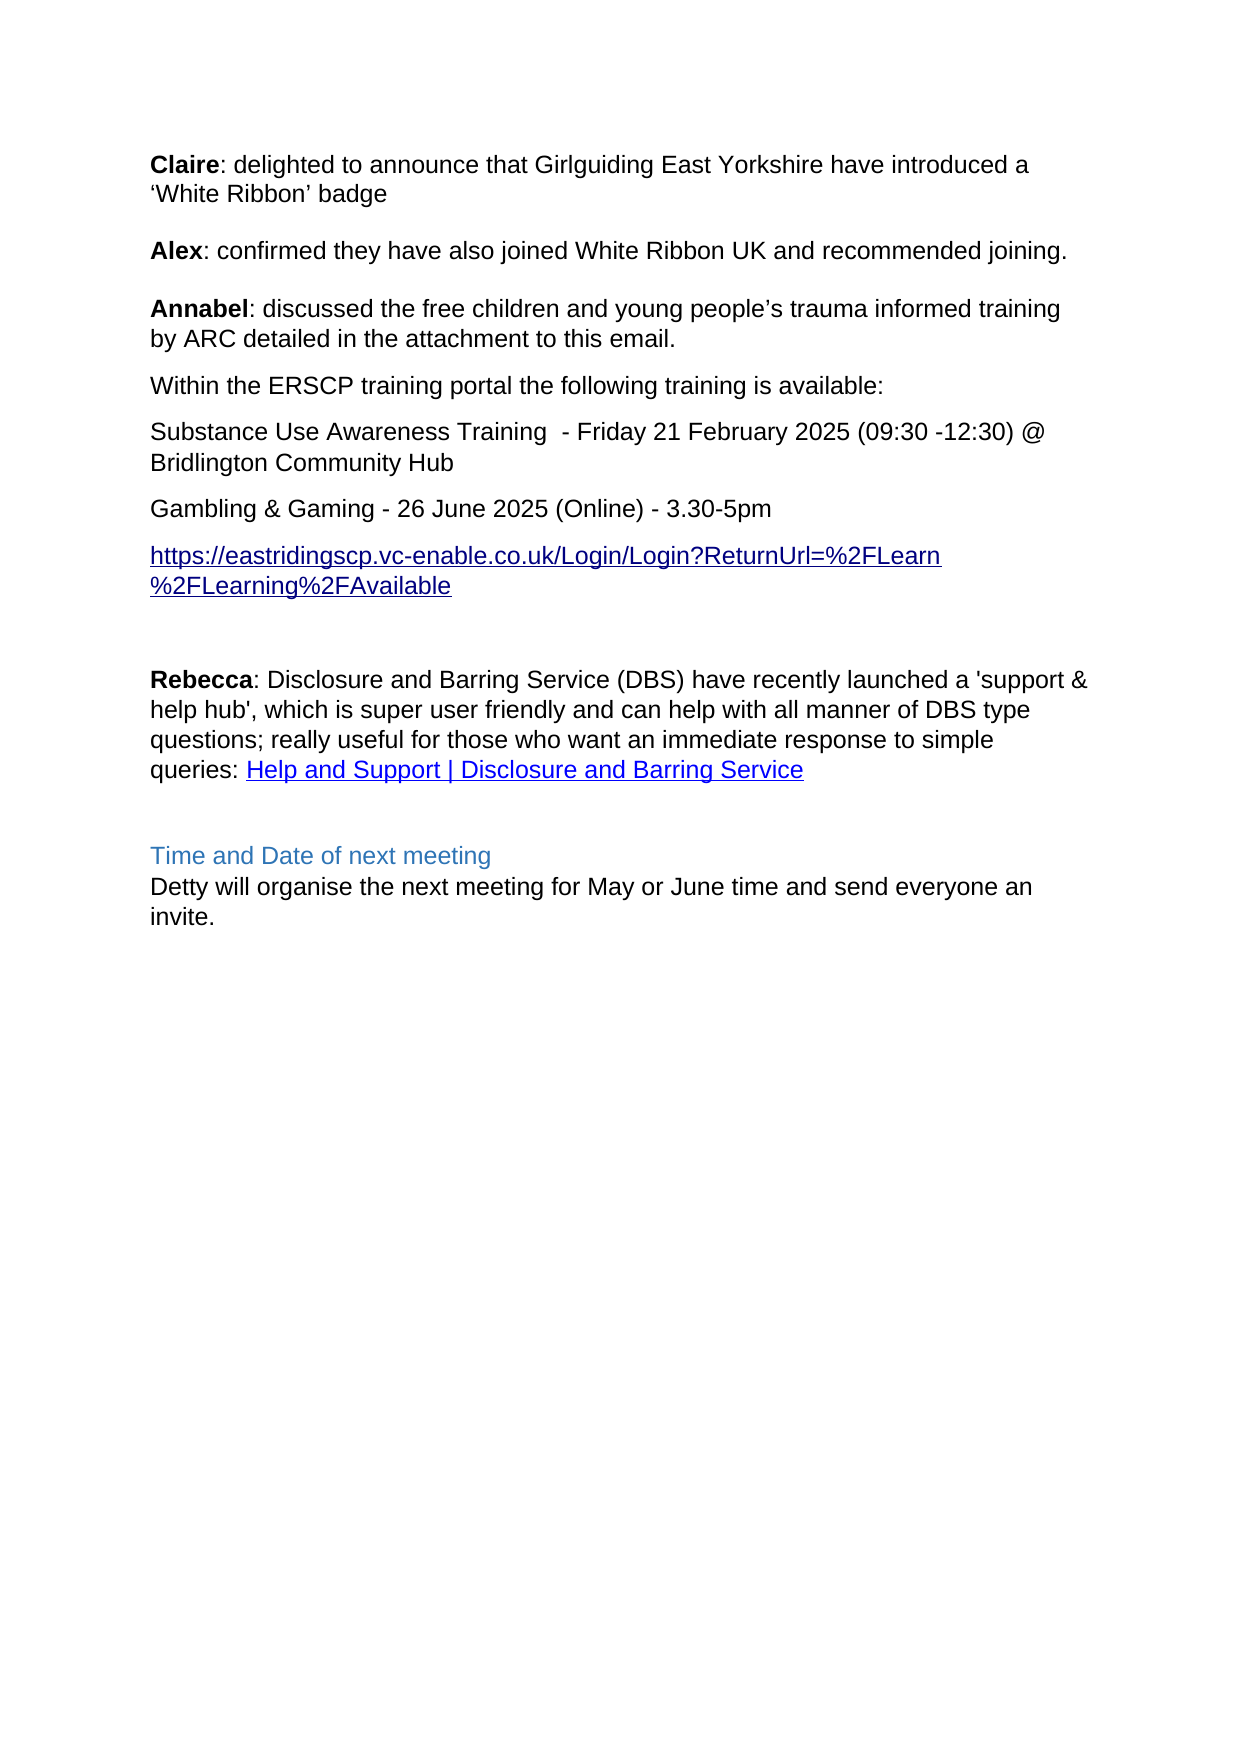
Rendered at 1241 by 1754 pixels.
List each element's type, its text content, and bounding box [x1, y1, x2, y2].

subtitle Time and Date of next meeting [150, 841, 1090, 870]
text Gambling & Gaming - 26 June 2025 (Online) - 3.30-5pm [150, 494, 1090, 523]
text Claire: delighted to announce that Girlguiding East Yorkshire have introduced a ‘White Ribbon’ badge [150, 150, 1090, 207]
text Annabel: discussed the free children and young people’s trauma informed training by ARC detailed in the attachment to this email. [150, 294, 1090, 353]
text Within the ERSCP training portal the following training is available: [150, 371, 1090, 399]
text Alex: confirmed they have also joined White Ribbon UK and recommended joining. [150, 236, 1090, 265]
text https://eastridingscp.vc-enable.co.uk/Login/Login?ReturnUrl=%2FLearn%2FLearning%2FAvailable [150, 541, 1090, 600]
text Detty will organise the next meeting for May or June time and send everyone an invite. [150, 871, 1090, 930]
text Rebecca: Disclosure and Barring Service (DBS) have recently launched a 'support & help hub', which is super user friendly and can help with all manner of DBS type questions; really useful for those who want an immediate response to simple queries: Help and Support | Disclosure and Barring Service [150, 665, 1090, 784]
text Substance Use Awareness Training - Friday 21 February 2025 (09:30 -12:30) @ Bridlington Community Hub [150, 417, 1090, 476]
